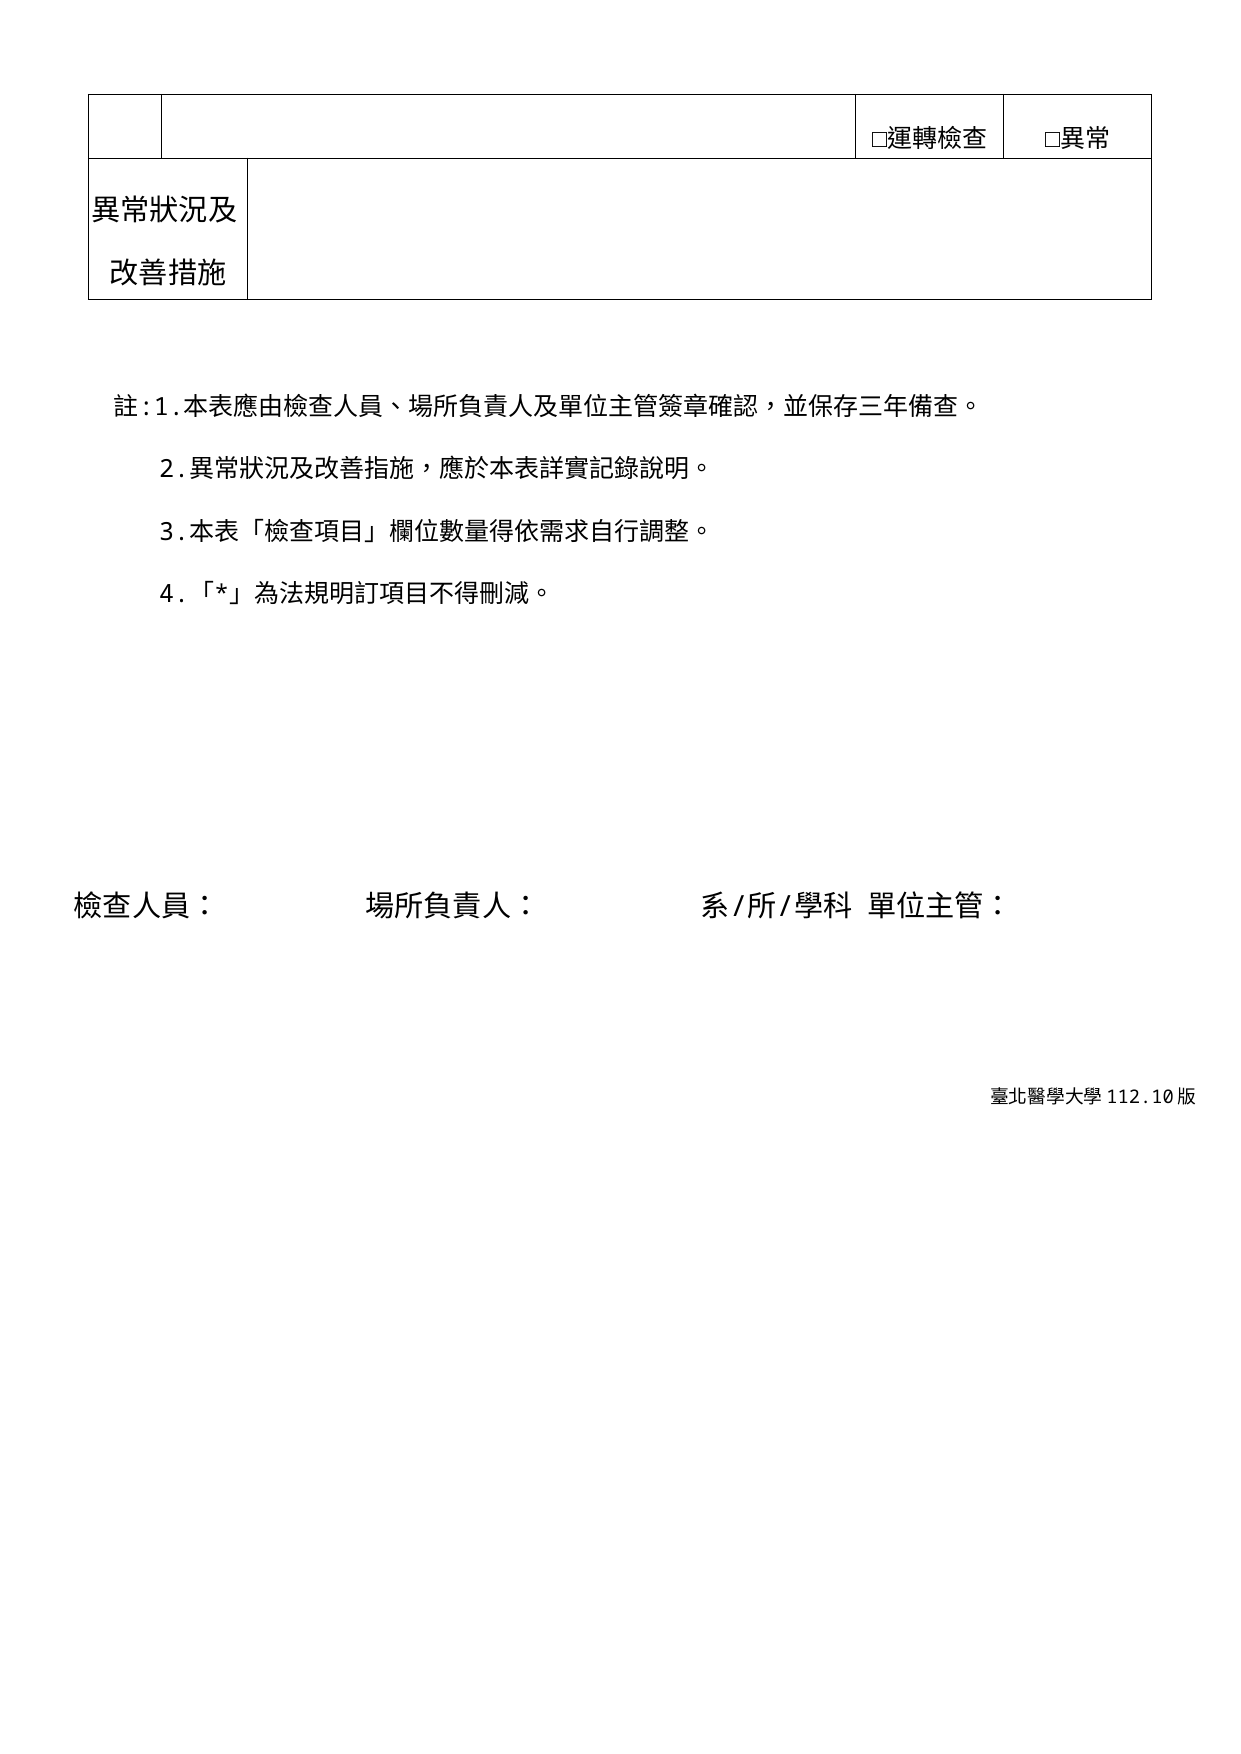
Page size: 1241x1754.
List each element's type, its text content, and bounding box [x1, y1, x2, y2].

text 2.異常狀況及改善指施，應於本表詳實記錄說明。 [89, 425, 1196, 488]
table_cell [248, 159, 1151, 299]
text 註:1.本表應由檢查人員、場所負責人及單位主管簽章確認，並保存三年備查。 [89, 363, 1137, 425]
table_cell [162, 95, 855, 157]
table_cell □異常 [1004, 95, 1151, 157]
table_cell [89, 95, 161, 157]
text 3.本表「檢查項目」欄位數量得依需求自行調整。 [89, 488, 1196, 550]
text 臺北醫學大學112.10版 [44, 1050, 1196, 1113]
table_cell 異常狀況及 改善措施 [89, 159, 247, 299]
text 4.「*」為法規明訂項目不得刪減。 [89, 550, 1196, 613]
table_cell □運轉檢查 [856, 95, 1003, 157]
text 檢查人員： 場所負責人： 系/所/學科 單位主管： [44, 863, 1196, 925]
